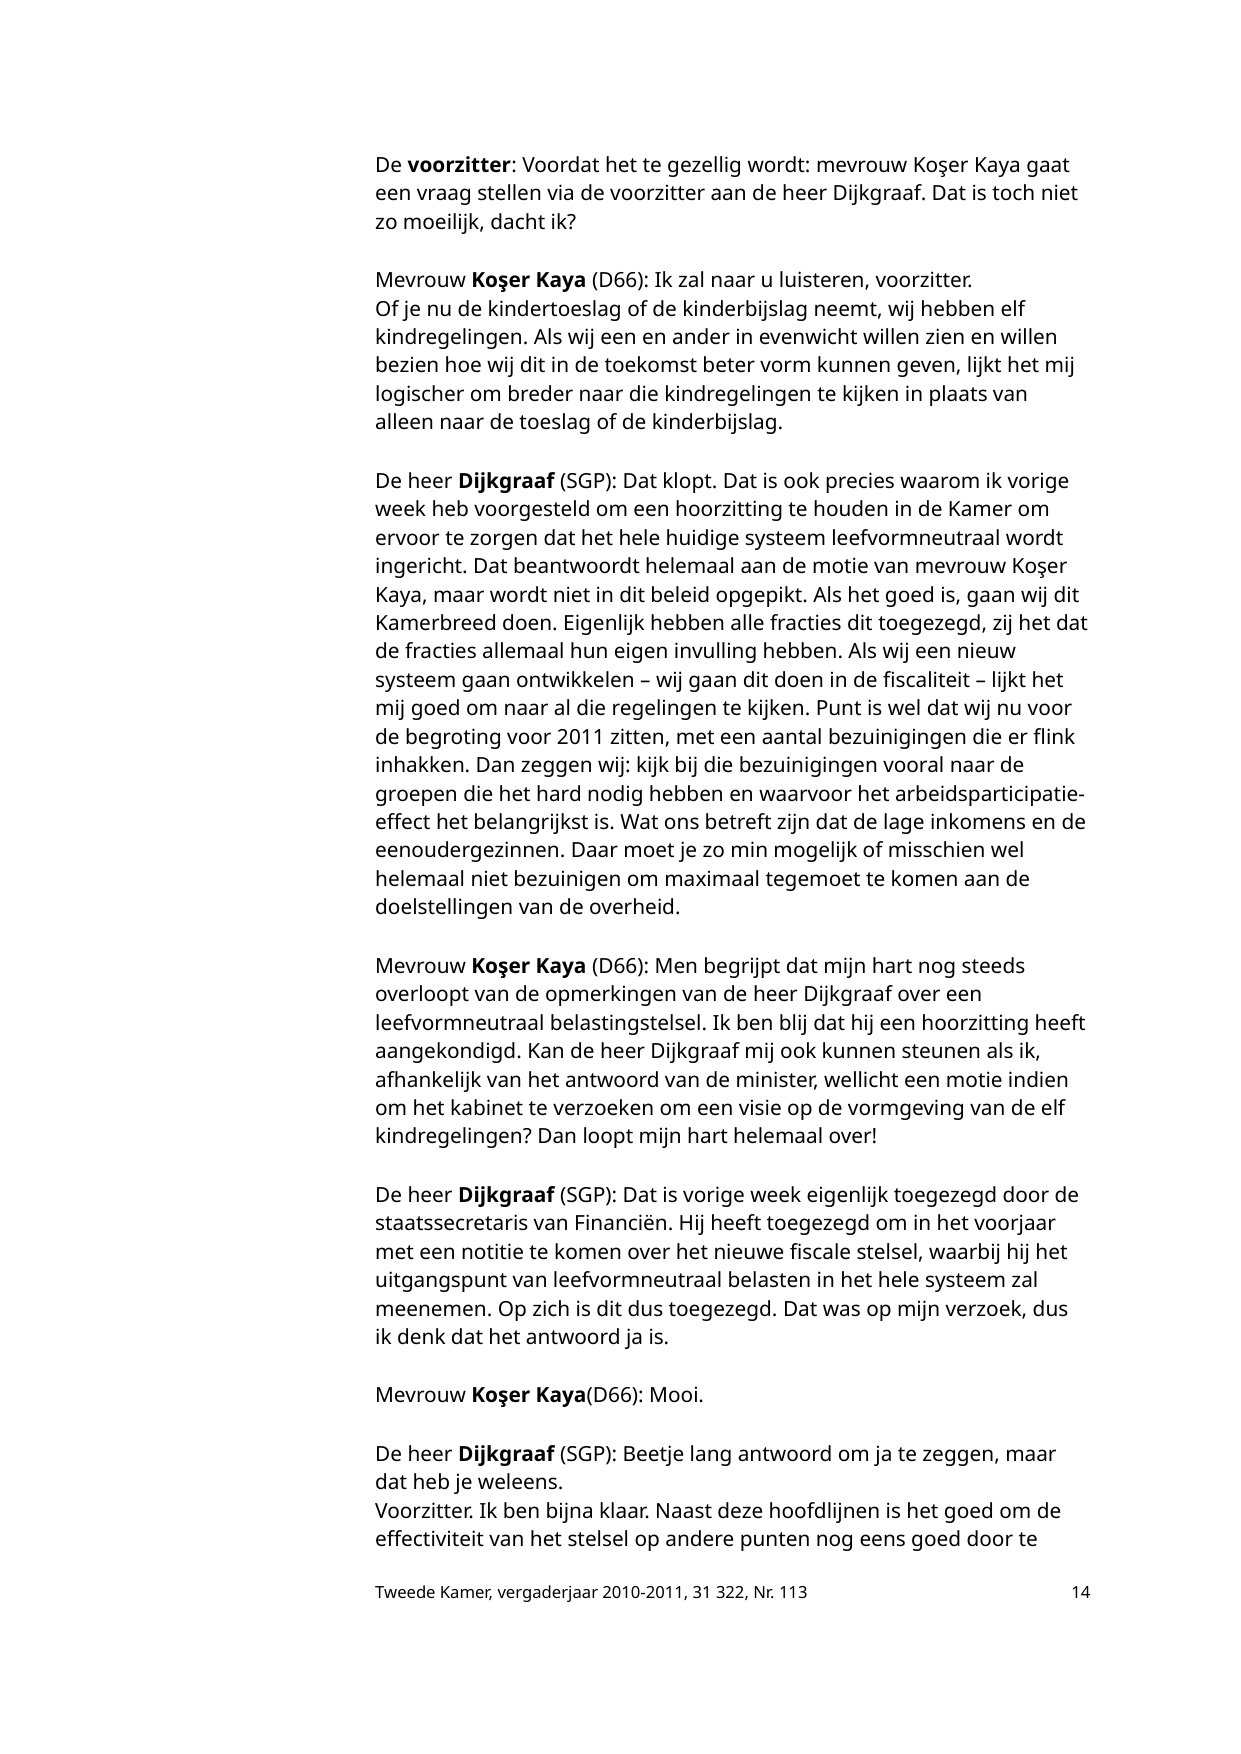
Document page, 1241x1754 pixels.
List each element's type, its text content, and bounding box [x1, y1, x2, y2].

text Mevrouw Koşer Kaya (D66): Ik zal naar u luisteren, voorzitter. [375, 265, 1090, 294]
text De heer Dijkgraaf (SGP): Dat klopt. Dat is ook precies waarom ik vorige week heb voorgesteld om een hoorzitting te houden in de Kamer om ervoor te zorgen dat het hele huidige systeem leefvormneutraal wordt ingericht. Dat beantwoordt helemaal aan de motie van mevrouw Koşer Kaya, maar wordt niet in dit beleid opgepikt. Als het goed is, gaan wij dit Kamerbreed doen. Eigenlijk hebben alle fracties dit toegezegd, zij het dat de fracties allemaal hun eigen invulling hebben. Als wij een nieuw systeem gaan ontwikkelen – wij gaan dit doen in de fiscaliteit – lijkt het mij goed om naar al die regelingen te kijken. Punt is wel dat wij nu voor de begroting voor 2011 zitten, met een aantal bezuinigingen die er flink inhakken. Dan zeggen wij: kijk bij die bezuinigingen vooral naar de groepen die het hard nodig hebben en waarvoor het arbeidsparticipatie-effect het belangrijkst is. Wat ons betreft zijn dat de lage inkomens en de eenoudergezinnen. Daar moet je zo min mogelijk of misschien wel helemaal niet bezuinigen om maximaal tegemoet te komen aan de doelstellingen van de overheid. [375, 466, 1090, 921]
text Mevrouw Koşer Kaya(D66): Mooi. [375, 1381, 1090, 1409]
text De heer Dijkgraaf (SGP): Beetje lang antwoord om ja te zeggen, maar dat heb je weleens. [375, 1439, 1090, 1496]
text De voorzitter: Voordat het te gezellig wordt: mevrouw Koşer Kaya gaat een vraag stellen via de voorzitter aan de heer Dijkgraaf. Dat is toch niet zo moeilijk, dacht ik? [375, 150, 1090, 235]
text Of je nu de kindertoeslag of de kinderbijslag neemt, wij hebben elf kindregelingen. Als wij een en ander in evenwicht willen zien en willen bezien hoe wij dit in de toekomst beter vorm kunnen geven, lijkt het mij logischer om breder naar die kindregelingen te kijken in plaats van alleen naar de toeslag of de kinderbijslag. [375, 294, 1090, 436]
text Mevrouw Koşer Kaya (D66): Men begrijpt dat mijn hart nog steeds overloopt van de opmerkingen van de heer Dijkgraaf over een leefvormneutraal belastingstelsel. Ik ben blij dat hij een hoorzitting heeft aangekondigd. Kan de heer Dijkgraaf mij ook kunnen steunen als ik, afhankelijk van het antwoord van de minister, wellicht een motie indien om het kabinet te verzoeken om een visie op de vormgeving van de elf kindregelingen? Dan loopt mijn hart helemaal over! [375, 951, 1090, 1150]
text Voorzitter. Ik ben bijna klaar. Naast deze hoofdlijnen is het goed om de effectiviteit van het stelsel op andere punten nog eens goed door te [375, 1496, 1090, 1553]
text De heer Dijkgraaf (SGP): Dat is vorige week eigenlijk toegezegd door de staatssecretaris van Financiën. Hij heeft toegezegd om in het voorjaar met een notitie te komen over het nieuwe fiscale stelsel, waarbij hij het uitgangspunt van leefvormneutraal belasten in het hele systeem zal meenemen. Op zich is dit dus toegezegd. Dat was op mijn verzoek, dus ik denk dat het antwoord ja is. [375, 1180, 1090, 1351]
